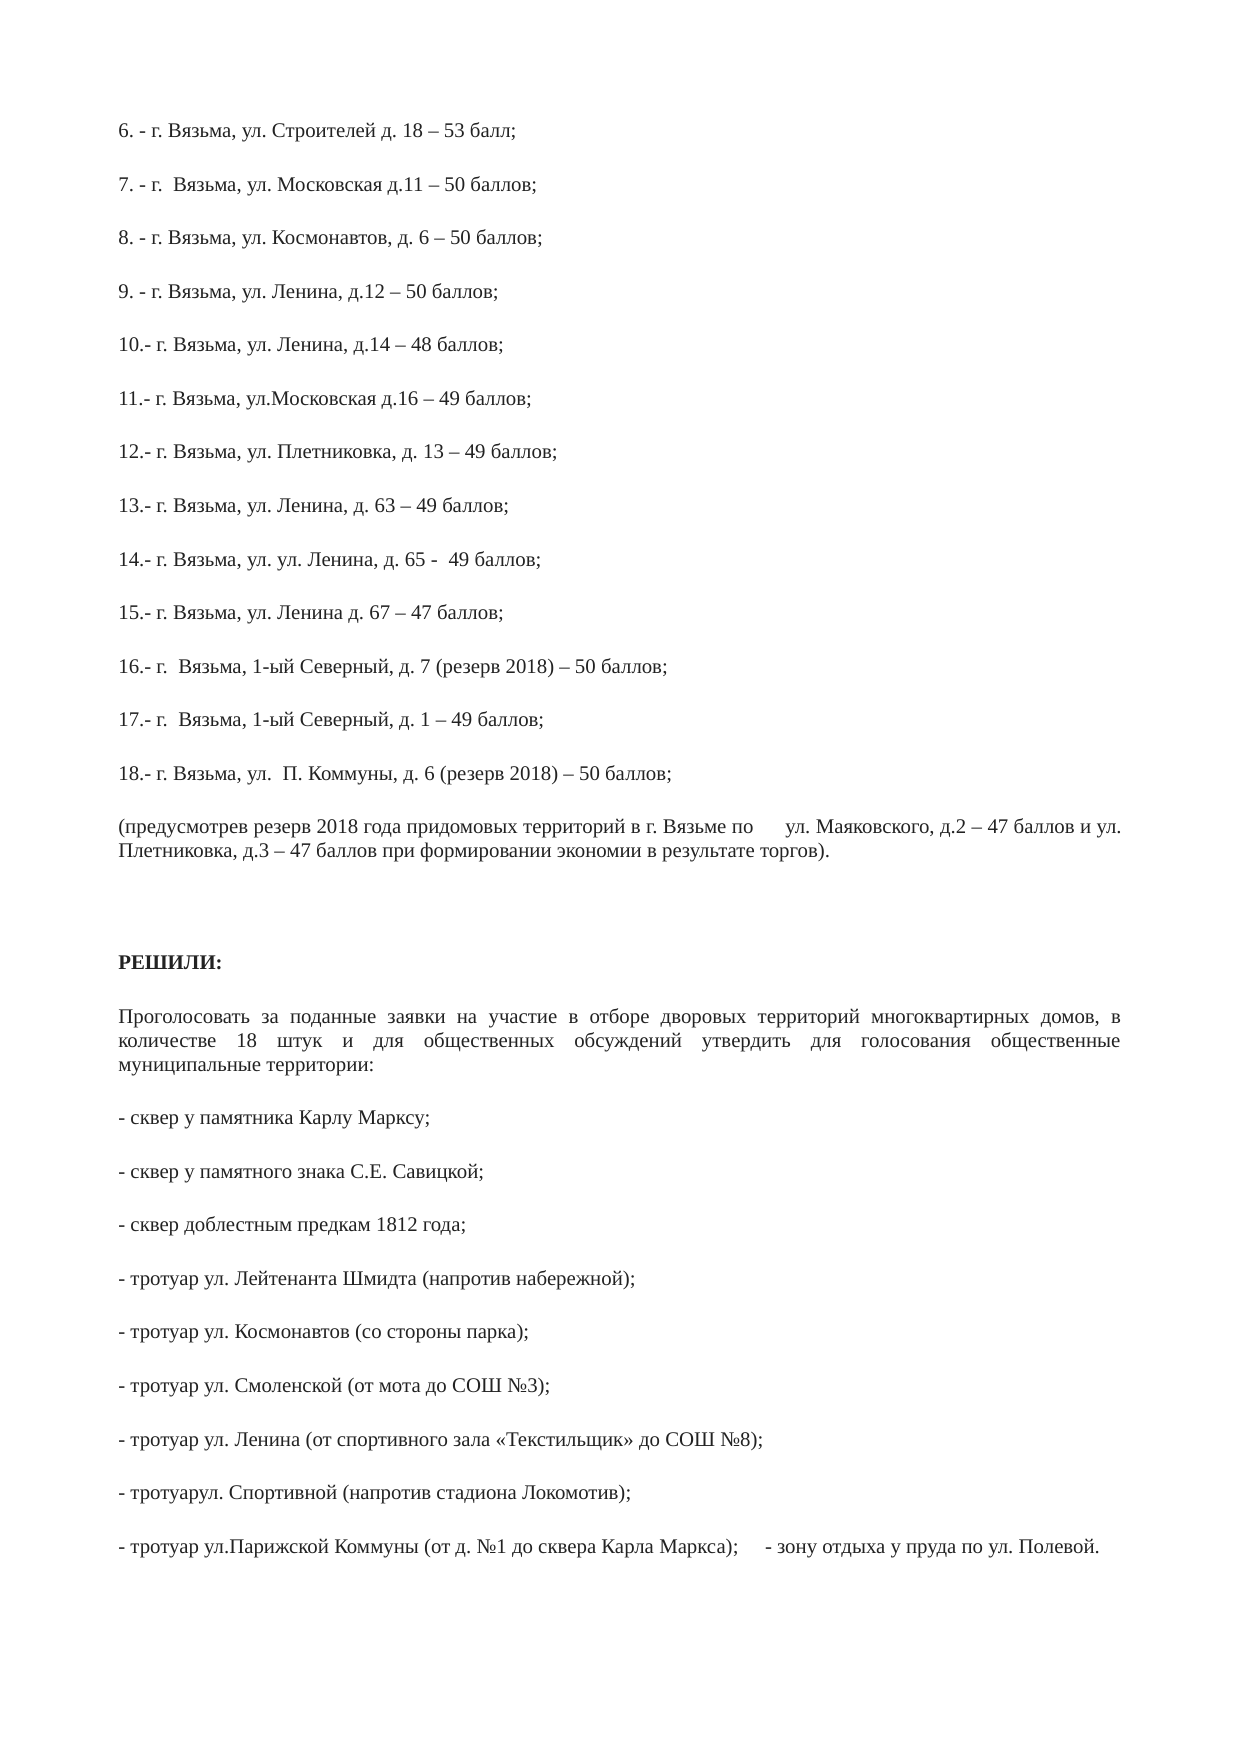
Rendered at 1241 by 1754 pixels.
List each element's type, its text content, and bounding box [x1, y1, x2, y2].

table_cell 6. - г. Вязьма, ул. Строителей д. 18 – 53 балл; 7. - г. Вязьма, ул. Московская д.11 – 50 баллов; 8. - г. Вязьма, ул. Космонавтов, д. 6 – 50 баллов; 9. - г. Вязьма, ул. Ленина, д.12 – 50 баллов; 10.- г. Вязьма, ул. Ленина, д.14 – 48 баллов; 11.- г. Вязьма, ул.Московская д.16 – 49 баллов; 12.- г. Вязьма, ул. Плетниковка, д. 13 – 49 баллов; 13.- г. Вязьма, ул. Ленина, д. 63 – 49 баллов; 14.- г. Вязьма, ул. ул. Ленина, д. 65 - 49 баллов; 15.- г. Вязьма, ул. Ленина д. 67 – 47 баллов; 16.- г. Вязьма, 1-ый Северный, д. 7 (резерв 2018) – 50 баллов; 17.- г. Вязьма, 1-ый Северный, д. 1 – 49 баллов; 18.- г. Вязьма, ул. П. Коммуны, д. 6 (резерв 2018) – 50 баллов; (предусмотрев резерв 2018 года придомовых территорий в г. Вязьме по ул. Маяковского, д.2 – 47 баллов и ул. Плетниковка, д.3 – 47 баллов при формировании экономии в результате торгов). РЕШИЛИ: Проголосовать за поданные заявки на участие в отборе дворовых территорий многоквартирных домов, в количестве 18 штук и для общественных обсуждений утвердить для голосования общественные муниципальные территории: - сквер у памятника Карлу Марксу; - сквер у памятного знака С.Е. Савицкой; - сквер доблестным предкам 1812 года; - тротуар ул. Лейтенанта Шмидта (напротив набережной); - тротуар ул. Космонавтов (со стороны парка); - тротуар ул. Смоленской (от мота до СОШ №3); - тротуар ул. Ленина (от спортивного зала «Текстильщик» до СОШ №8); - тротуарул. Спортивной (напротив стадиона Локомотив); - тротуар ул.Парижской Коммуны (от д. №1 до сквера Карла Маркса); - зону отдыха у пруда по ул. Полевой. [118, 118, 1122, 1587]
